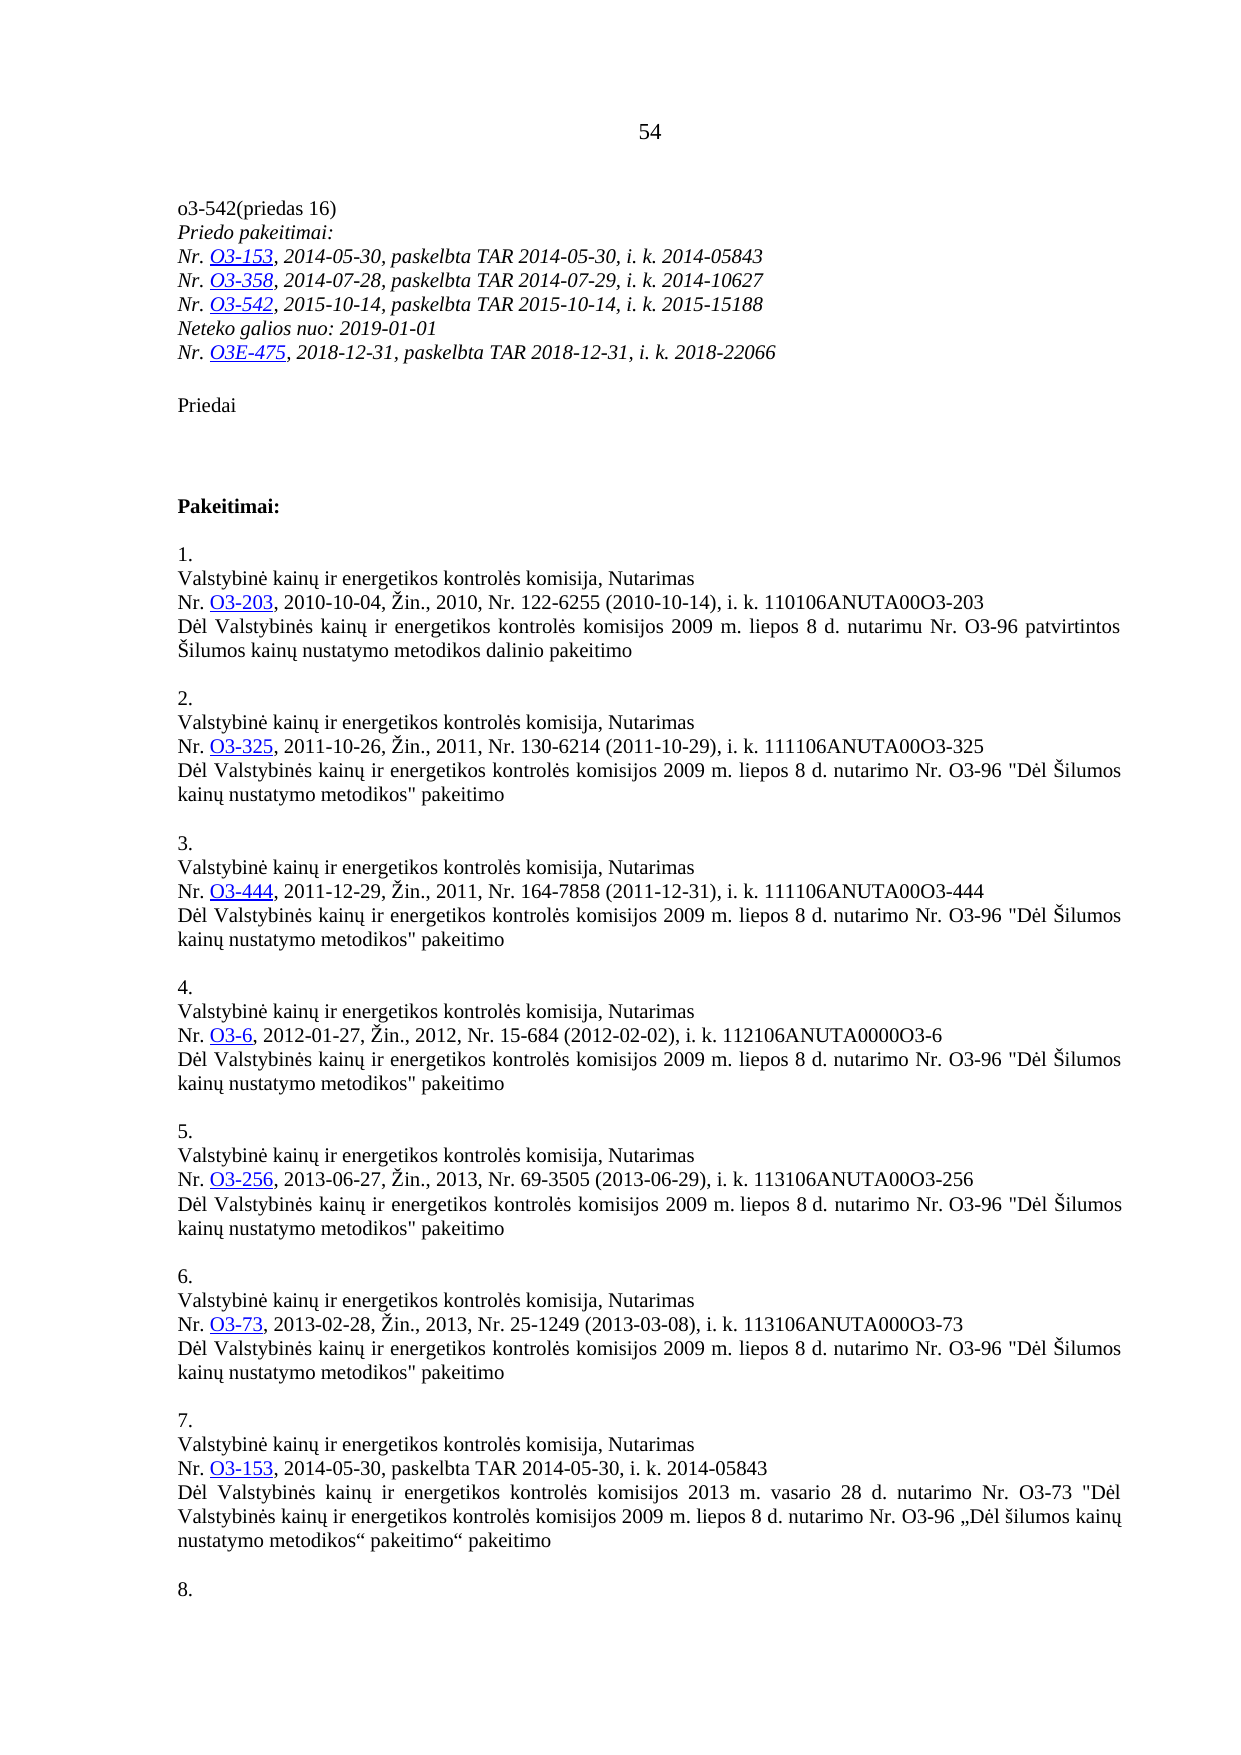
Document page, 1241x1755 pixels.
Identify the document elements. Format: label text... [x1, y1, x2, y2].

text Priedai [177, 393, 1122, 417]
text Valstybinė kainų ir energetikos kontrolės komisija, Nutarimas [177, 566, 1122, 590]
text Priedo pakeitimai: [177, 219, 1122, 244]
text Valstybinė kainų ir energetikos kontrolės komisija, Nutarimas [177, 1432, 1122, 1456]
text Nr. O3-444, 2011-12-29, Žin., 2011, Nr. 164-7858 (2011-12-31), i. k. 111106ANUTA00O3-444 [177, 879, 1122, 903]
text Nr. O3-153, 2014-05-30, paskelbta TAR 2014-05-30, i. k. 2014-05843 [177, 1456, 1122, 1480]
text Nr. O3-325, 2011-10-26, Žin., 2011, Nr. 130-6214 (2011-10-29), i. k. 111106ANUTA00O3-325 [177, 734, 1122, 758]
text Dėl Valstybinės kainų ir energetikos kontrolės komisijos 2009 m. liepos 8 d. nutarimo Nr. O3-96 "Dėl Šilumos kainų nustatymo metodikos" pakeitimo [177, 1336, 1122, 1384]
text Valstybinė kainų ir energetikos kontrolės komisija, Nutarimas [177, 999, 1122, 1023]
text 8. [177, 1576, 1122, 1601]
text Dėl Valstybinės kainų ir energetikos kontrolės komisijos 2009 m. liepos 8 d. nutarimo Nr. O3-96 "Dėl Šilumos kainų nustatymo metodikos" pakeitimo [177, 758, 1122, 806]
text Valstybinė kainų ir energetikos kontrolės komisija, Nutarimas [177, 1143, 1122, 1167]
text Nr. O3-73, 2013-02-28, Žin., 2013, Nr. 25-1249 (2013-03-08), i. k. 113106ANUTA000O3-73 [177, 1312, 1122, 1336]
text Valstybinė kainų ir energetikos kontrolės komisija, Nutarimas [177, 710, 1122, 734]
text 5. [177, 1119, 1122, 1143]
text Valstybinė kainų ir energetikos kontrolės komisija, Nutarimas [177, 1288, 1122, 1312]
text 7. [177, 1408, 1122, 1432]
text Neteko galios nuo: 2019-01-01 [177, 316, 1122, 340]
text 4. [177, 975, 1122, 999]
text Nr. O3-6, 2012-01-27, Žin., 2012, Nr. 15-684 (2012-02-02), i. k. 112106ANUTA0000O3-6 [177, 1023, 1122, 1047]
text Nr. O3-203, 2010-10-04, Žin., 2010, Nr. 122-6255 (2010-10-14), i. k. 110106ANUTA00O3-203 [177, 590, 1122, 614]
text Nr. O3-153, 2014-05-30, paskelbta TAR 2014-05-30, i. k. 2014-05843 [177, 244, 1122, 268]
text Dėl Valstybinės kainų ir energetikos kontrolės komisijos 2009 m. liepos 8 d. nutarimo Nr. O3-96 "Dėl Šilumos kainų nustatymo metodikos" pakeitimo [177, 1191, 1122, 1239]
text Valstybinė kainų ir energetikos kontrolės komisija, Nutarimas [177, 854, 1122, 879]
text o3-542(priedas 16) [177, 196, 1122, 219]
text 6. [177, 1264, 1122, 1288]
text Nr. O3E-475, 2018-12-31, paskelbta TAR 2018-12-31, i. k. 2018-22066 [177, 340, 1122, 364]
text 3. [177, 831, 1122, 854]
text Dėl Valstybinės kainų ir energetikos kontrolės komisijos 2009 m. liepos 8 d. nutarimo Nr. O3-96 "Dėl Šilumos kainų nustatymo metodikos" pakeitimo [177, 1047, 1122, 1095]
text Pakeitimai: [177, 494, 1122, 518]
text Dėl Valstybinės kainų ir energetikos kontrolės komisijos 2009 m. liepos 8 d. nutarimo Nr. O3-96 "Dėl Šilumos kainų nustatymo metodikos" pakeitimo [177, 903, 1122, 951]
text Nr. O3-256, 2013-06-27, Žin., 2013, Nr. 69-3505 (2013-06-29), i. k. 113106ANUTA00O3-256 [177, 1167, 1122, 1191]
text 2. [177, 686, 1122, 710]
text Dėl Valstybinės kainų ir energetikos kontrolės komisijos 2013 m. vasario 28 d. nutarimo Nr. O3-73 "Dėl Valstybinės kainų ir energetikos kontrolės komisijos 2009 m. liepos 8 d. nutarimo Nr. O3-96 „Dėl šilumos kainų nustatymo metodikos“ pakeitimo“ pakeitimo [177, 1480, 1122, 1552]
text 1. [177, 542, 1122, 566]
text Nr. O3-542, 2015-10-14, paskelbta TAR 2015-10-14, i. k. 2015-15188 [177, 292, 1122, 316]
text Nr. O3-358, 2014-07-28, paskelbta TAR 2014-07-29, i. k. 2014-10627 [177, 268, 1122, 292]
text Dėl Valstybinės kainų ir energetikos kontrolės komisijos 2009 m. liepos 8 d. nutarimu Nr. O3-96 patvirtintos Šilumos kainų nustatymo metodikos dalinio pakeitimo [177, 614, 1122, 662]
